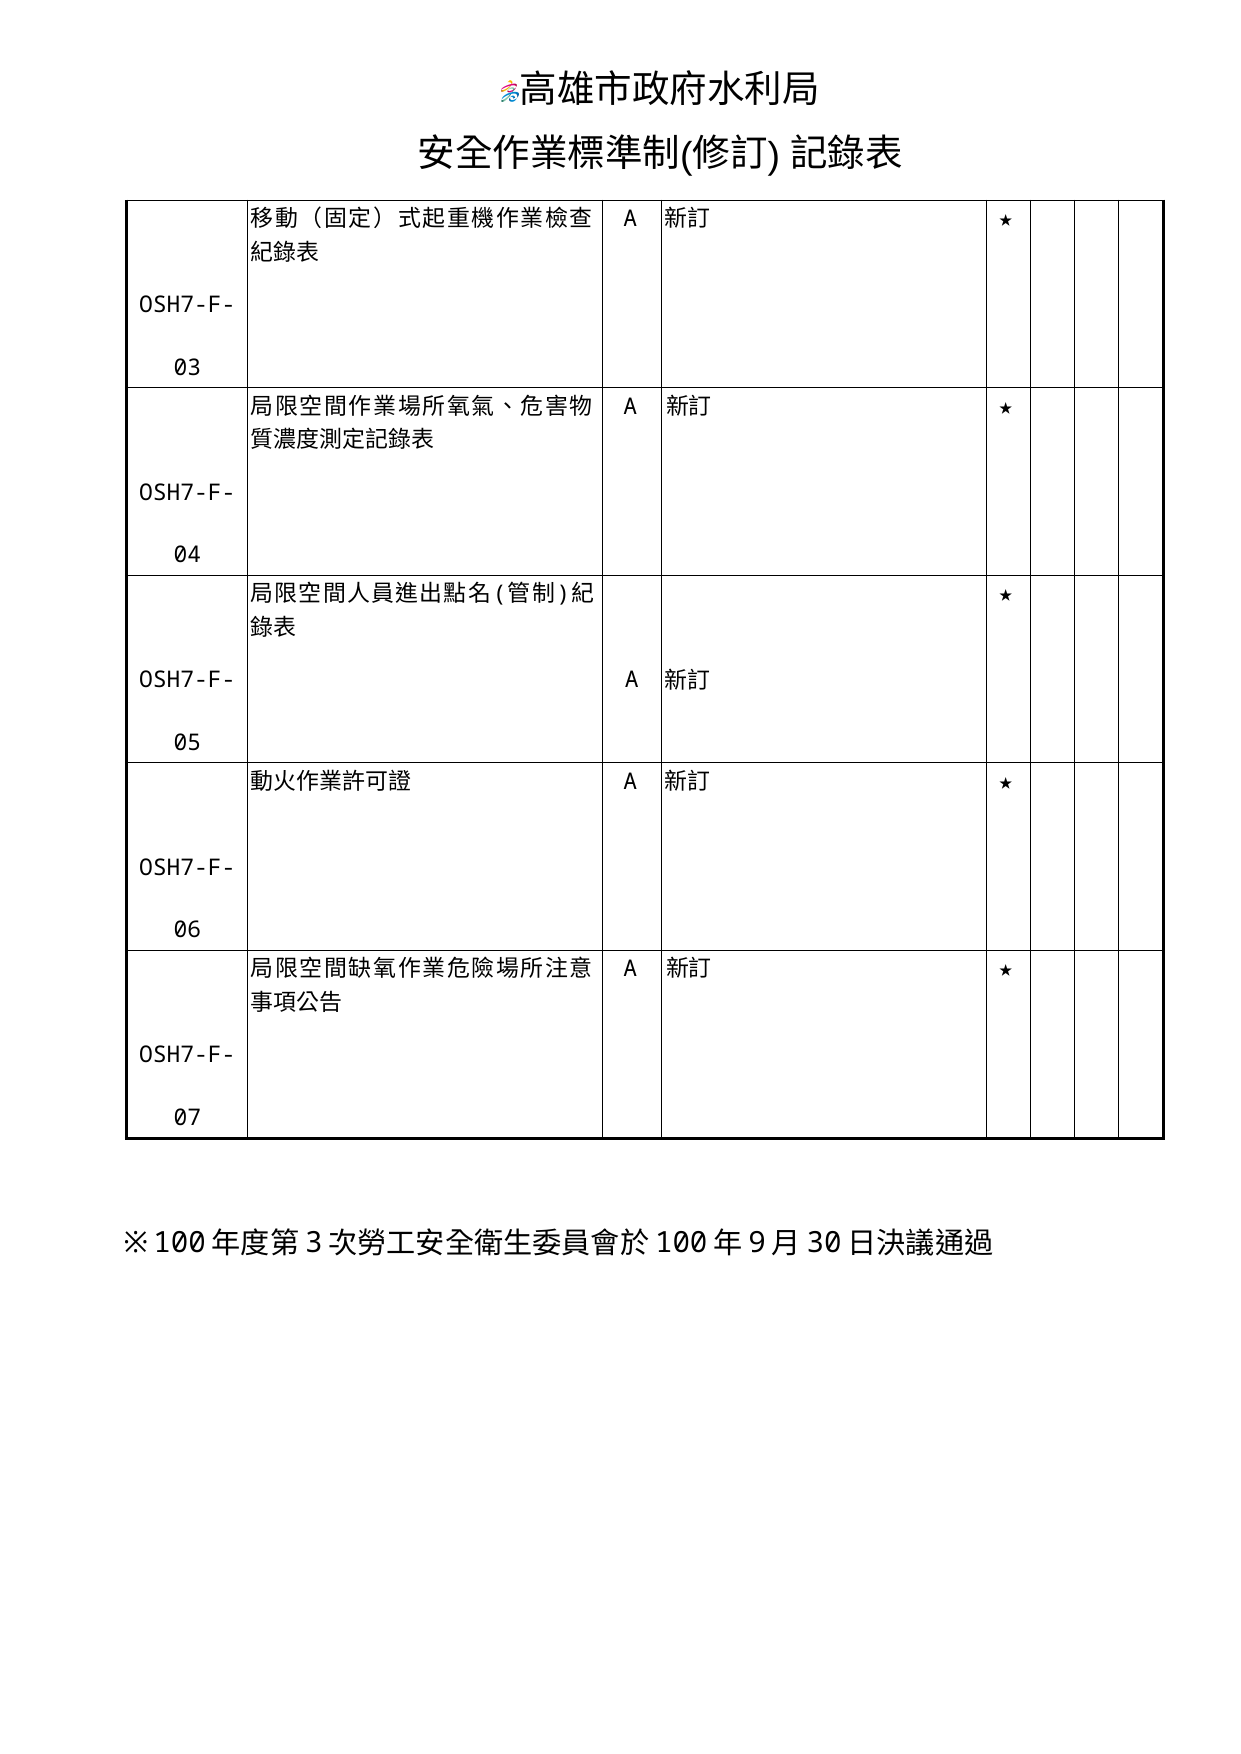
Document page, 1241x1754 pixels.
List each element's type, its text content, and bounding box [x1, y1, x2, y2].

table_cell [1031, 576, 1074, 762]
table_cell [1031, 763, 1074, 949]
table_cell [1075, 763, 1118, 949]
table_cell [1119, 201, 1162, 387]
table_cell 新訂 [662, 201, 986, 387]
table_cell [1075, 201, 1118, 387]
table_cell 局限空間作業場所氧氣、危害物質濃度測定記錄表 [248, 388, 602, 574]
table_cell 新訂 [662, 763, 986, 949]
table_cell A [603, 201, 661, 387]
table_cell A [603, 763, 661, 949]
table_cell [1075, 388, 1118, 574]
table_cell 局限空間缺氧作業危險場所注意事項公告 [248, 951, 602, 1137]
table_cell OSH7-F-04 [128, 388, 247, 574]
table_cell 局限空間人員進出點名(管制)紀錄表 [248, 576, 602, 762]
table_cell 新訂 [662, 388, 986, 574]
table_cell A [603, 388, 661, 574]
table_cell [1119, 388, 1162, 574]
table_cell [1031, 388, 1074, 574]
table_cell [1119, 576, 1162, 762]
text ※100年度第3次勞工安全衛生委員會於100年9月30日決議通過 [118, 1199, 1152, 1262]
table_cell 新訂 [662, 576, 986, 762]
table_cell ★ [987, 388, 1030, 574]
table_cell [1119, 763, 1162, 949]
table_cell [1075, 576, 1118, 762]
table_cell OSH7-F-07 [128, 951, 247, 1137]
table_cell [1031, 951, 1074, 1137]
table_cell 移動（固定）式起重機作業檢查紀錄表 [248, 201, 602, 387]
table_cell OSH7-F-06 [128, 763, 247, 949]
table_cell 動火作業許可證 [248, 763, 602, 949]
table_cell A [603, 576, 661, 762]
table_cell [1075, 951, 1118, 1137]
table_cell [1031, 201, 1074, 387]
table_cell ★ [987, 576, 1030, 762]
table_cell A [603, 951, 661, 1137]
table_cell ★ [987, 763, 1030, 949]
table_cell ★ [987, 951, 1030, 1137]
table_cell OSH7-F-05 [128, 576, 247, 762]
table_cell OSH7-F-03 [128, 201, 247, 387]
table_cell [1119, 951, 1162, 1137]
table_cell ★ [987, 201, 1030, 387]
table_cell 新訂 [662, 951, 986, 1137]
